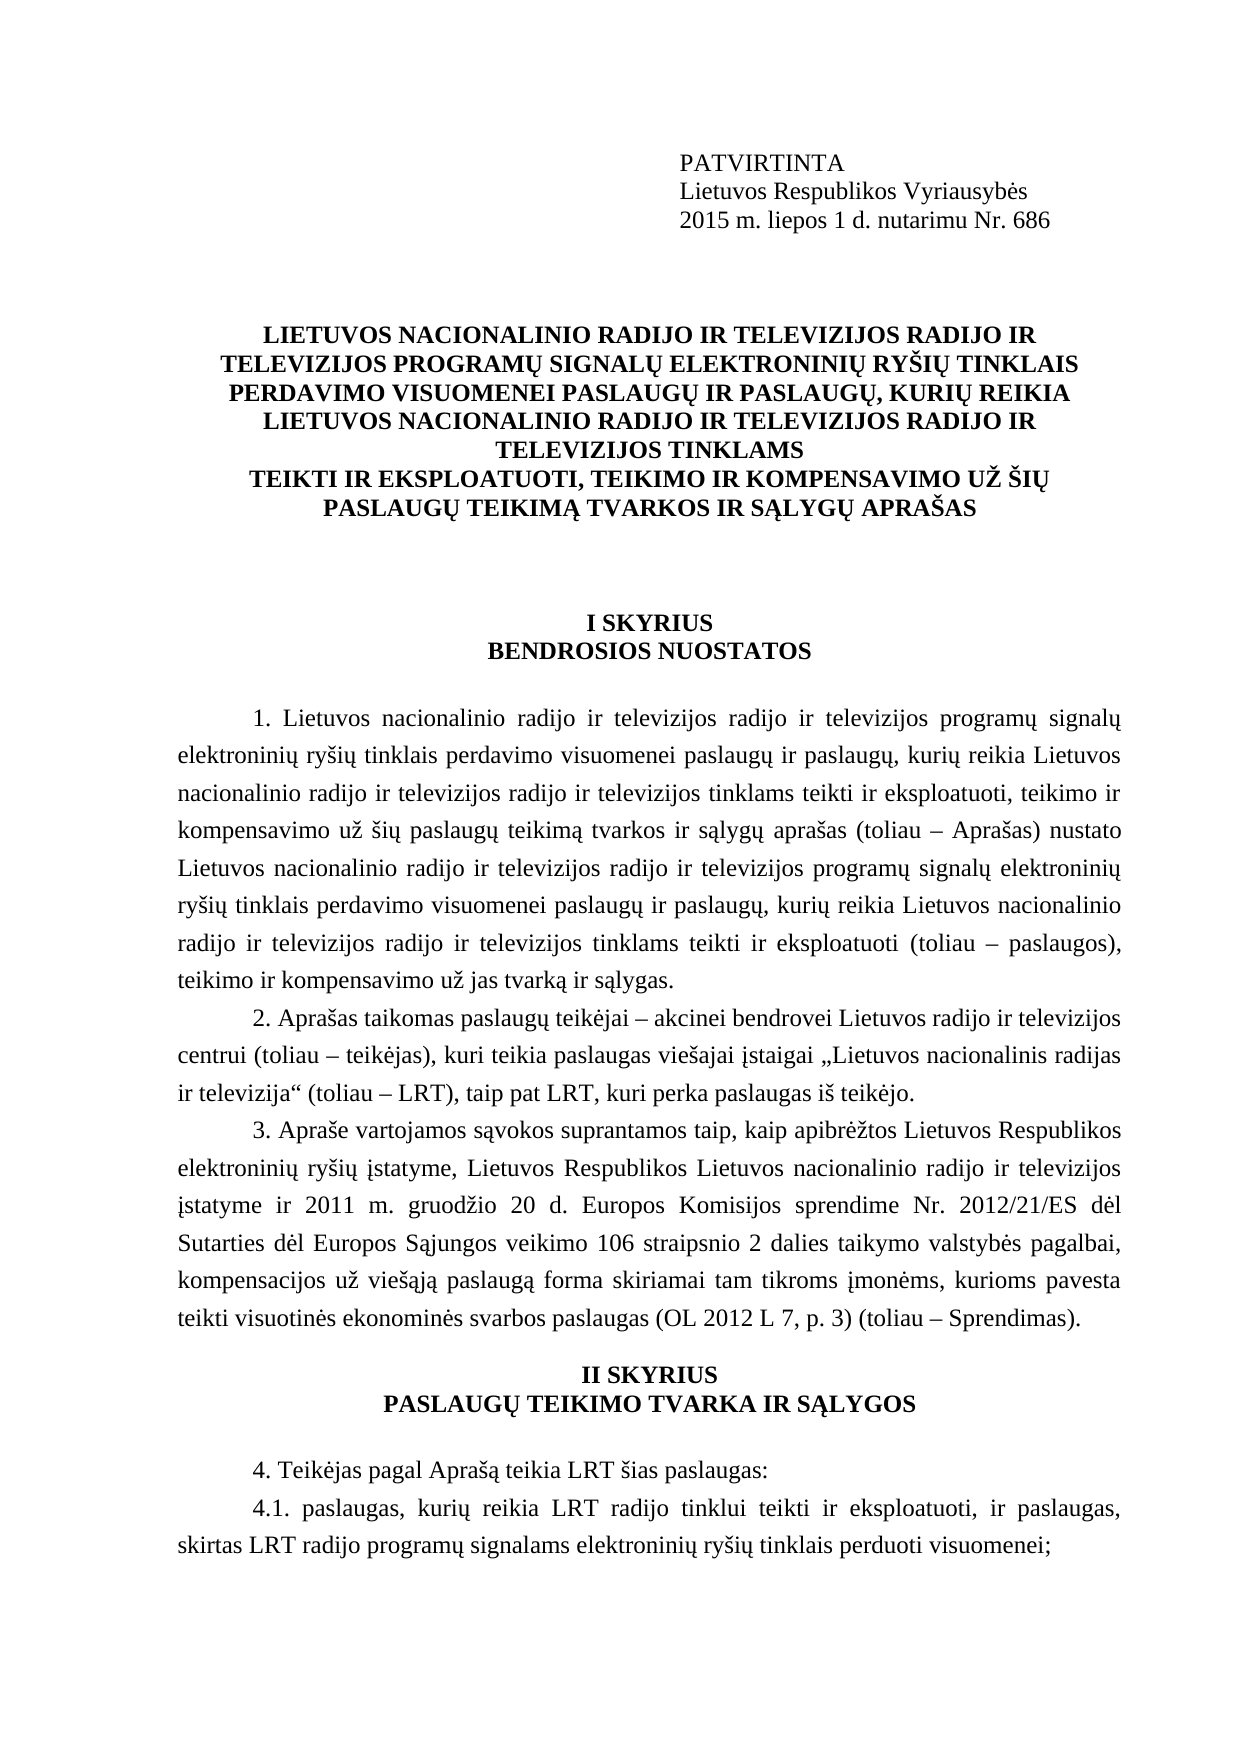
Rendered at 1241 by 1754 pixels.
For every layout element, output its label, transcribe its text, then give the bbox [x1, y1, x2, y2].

text LIETUVOS NACIONALINIO RADIJO IR TELEVIZIJOS RADIJO IR TELEVIZIJOS PROGRAMŲ SIGNALŲ ELEKTRONINIŲ RYŠIŲ TINKLAIS PERDAVIMO VISUOMENEI PASLAUGŲ IR PASLAUGŲ, KURIŲ REIKIA LIETUVOS NACIONALINIO RADIJO IR TELEVIZIJOS RADIJO IR TELEVIZIJOS TINKLAMS [177, 320, 1122, 464]
text 4.1. paslaugas, kurių reikia LRT radijo tinklui teikti ir eksploatuoti, ir paslaugas, skirtas LRT radijo programų signalams elektroninių ryšių tinklais perduoti visuomenei; [177, 1484, 1122, 1559]
text 4. Teikėjas pagal Aprašą teikia LRT šias paslaugas: [177, 1446, 1122, 1484]
text TEIKTI IR EKSPLOATUOTI, TEIKIMO IR KOMPENSAVIMO UŽ ŠIŲ PASLAUGŲ TEIKIMĄ TVARKOS IR SĄLYGŲ APRAŠAS [177, 464, 1122, 521]
text II SKYRIUS [177, 1360, 1122, 1389]
text PATVIRTINTA Lietuvos Respublikos Vyriausybės 2015 m. liepos 1 d. nutarimu Nr. 686 [679, 148, 1122, 234]
text I SKYRIUS [177, 608, 1122, 636]
text 2. Aprašas taikomas paslaugų teikėjai – akcinei bendrovei Lietuvos radijo ir televizijos centrui (toliau – teikėjas), kuri teikia paslaugas viešajai įstaigai „Lietuvos nacionalinis radijas ir televizija“ (toliau – LRT), taip pat LRT, kuri perka paslaugas iš teikėjo. [177, 994, 1122, 1106]
text 3. Apraše vartojamos sąvokos suprantamos taip, kaip apibrėžtos Lietuvos Respublikos elektroninių ryšių įstatyme, Lietuvos Respublikos Lietuvos nacionalinio radijo ir televizijos įstatyme ir 2011 m. gruodžio 20 d. Europos Komisijos sprendime Nr. 2012/21/ES dėl Sutarties dėl Europos Sąjungos veikimo 106 straipsnio 2 dalies taikymo valstybės pagalbai, kompensacijos už viešąją paslaugą forma skiriamai tam tikroms įmonėms, kurioms pavesta teikti visuotinės ekonominės svarbos paslaugas (OL 2012 L 7, p. 3) (toliau – Sprendimas). [177, 1106, 1122, 1331]
text 1. Lietuvos nacionalinio radijo ir televizijos radijo ir televizijos programų signalų elektroninių ryšių tinklais perdavimo visuomenei paslaugų ir paslaugų, kurių reikia Lietuvos nacionalinio radijo ir televizijos radijo ir televizijos tinklams teikti ir eksploatuoti, teikimo ir kompensavimo už šių paslaugų teikimą tvarkos ir sąlygų aprašas (toliau – Aprašas) nustato Lietuvos nacionalinio radijo ir televizijos radijo ir televizijos programų signalų elektroninių ryšių tinklais perdavimo visuomenei paslaugų ir paslaugų, kurių reikia Lietuvos nacionalinio radijo ir televizijos radijo ir televizijos tinklams teikti ir eksploatuoti (toliau – paslaugos), teikimo ir kompensavimo už jas tvarką ir sąlygas. [177, 694, 1122, 994]
text BENDROSIOS NUOSTATOS [177, 636, 1122, 665]
text PASLAUGŲ TEIKIMO TVARKA IR SĄLYGOS [177, 1389, 1122, 1418]
